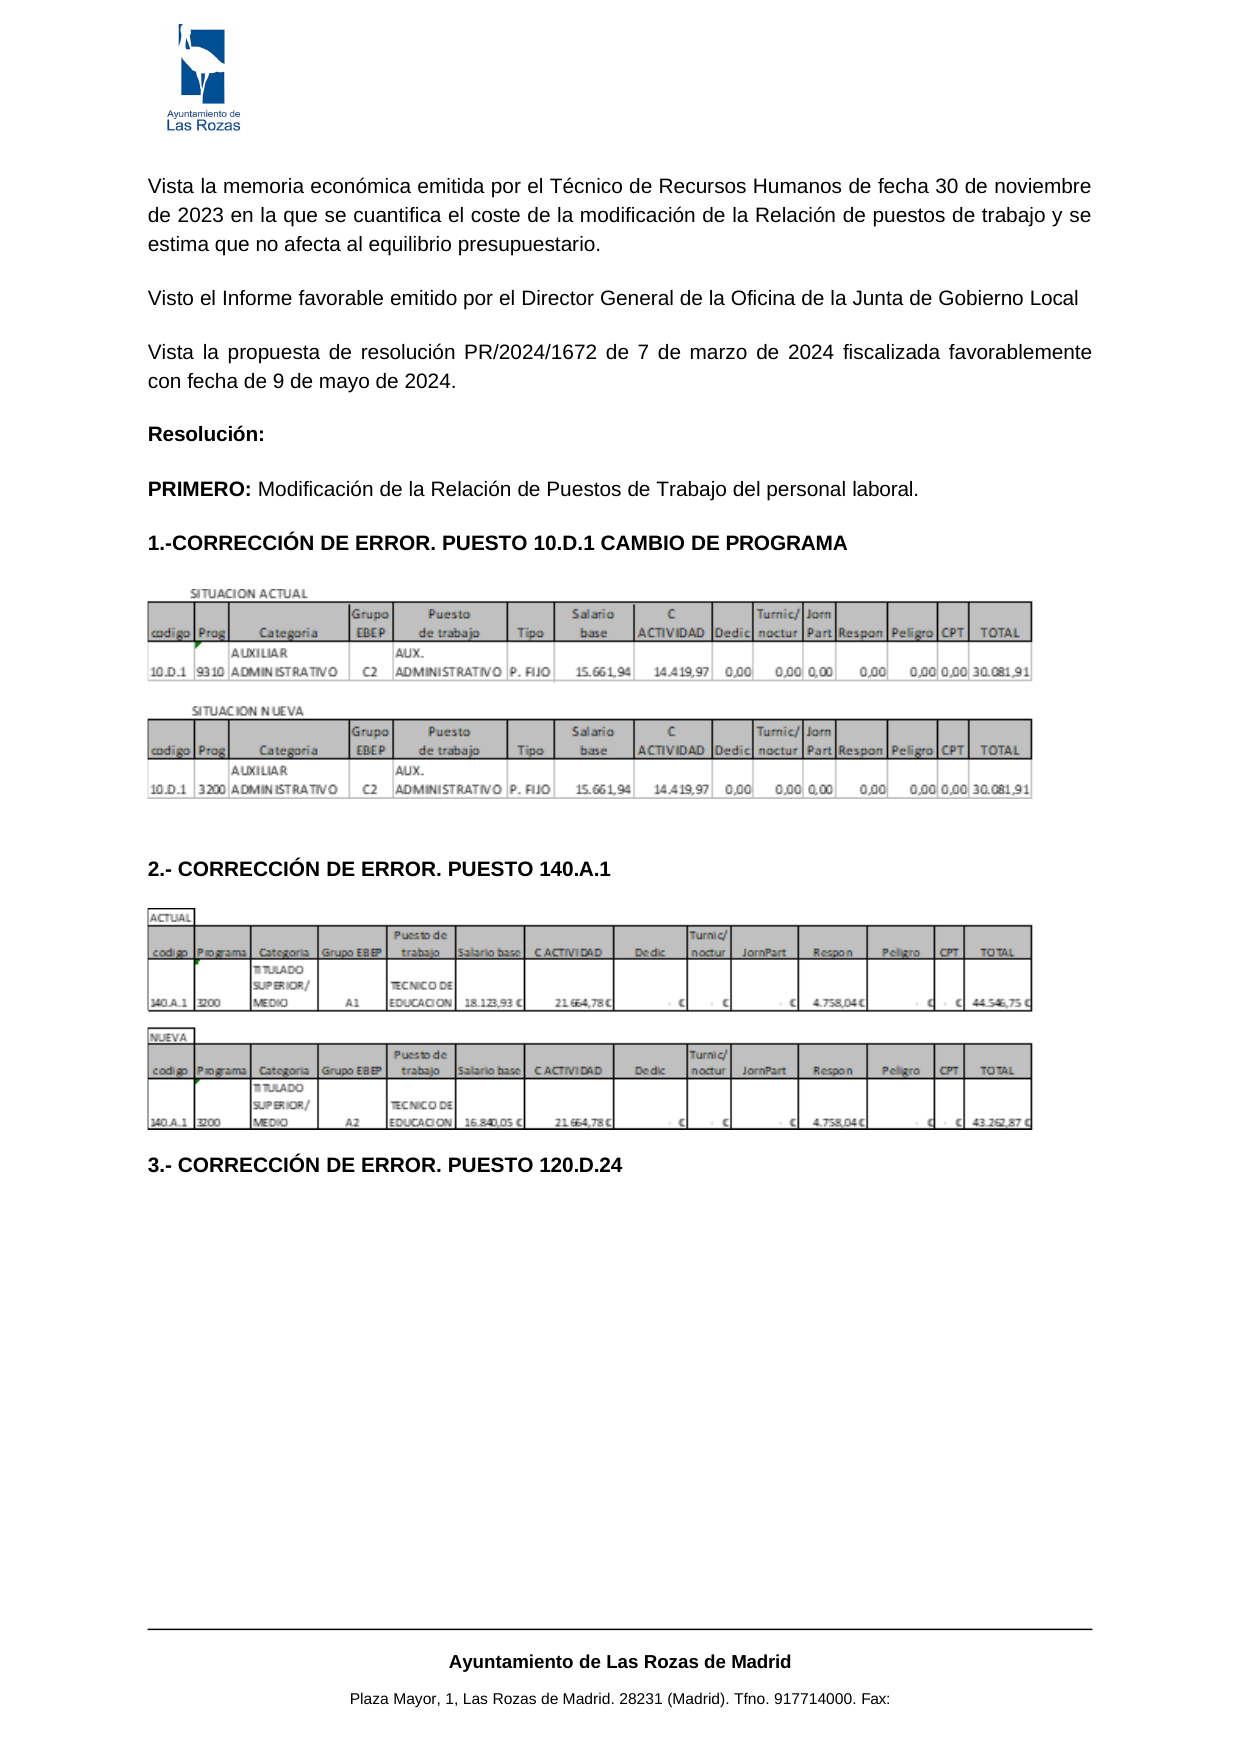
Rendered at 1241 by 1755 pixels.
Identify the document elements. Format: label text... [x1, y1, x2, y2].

text 3.- CORRECCIÓN DE ERROR. PUESTO 120.D.24 [148, 1153, 1134, 1177]
text Vista la propuesta de resolución PR/2024/1672 de 7 de marzo de 2024 fiscalizada favorablemente con fecha de 9 de mayo de 2024. [148, 340, 1093, 392]
text 2.- CORRECCIÓN DE ERROR. PUESTO 140.A.1 [148, 857, 1134, 881]
text PRIMERO: Modificación de la Relación de Puestos de Trabajo del personal laboral. [148, 477, 1134, 501]
subtitle Resolución: [148, 422, 1134, 446]
text Vista la memoria económica emitida por el Técnico de Recursos Humanos de fecha 30 de noviembre de 2023 en la que se cuantifica el coste de la modificación de la Relación de puestos de trabajo y se estima que no afecta al equilibrio presupuestario. [148, 174, 1093, 256]
text 1.-CORRECCIÓN DE ERROR. PUESTO 10.D.1 CAMBIO DE PROGRAMA [148, 531, 1134, 555]
text Visto el Informe favorable emitido por el Director General de la Oficina de la Junta de Gobierno Local [148, 286, 1134, 309]
